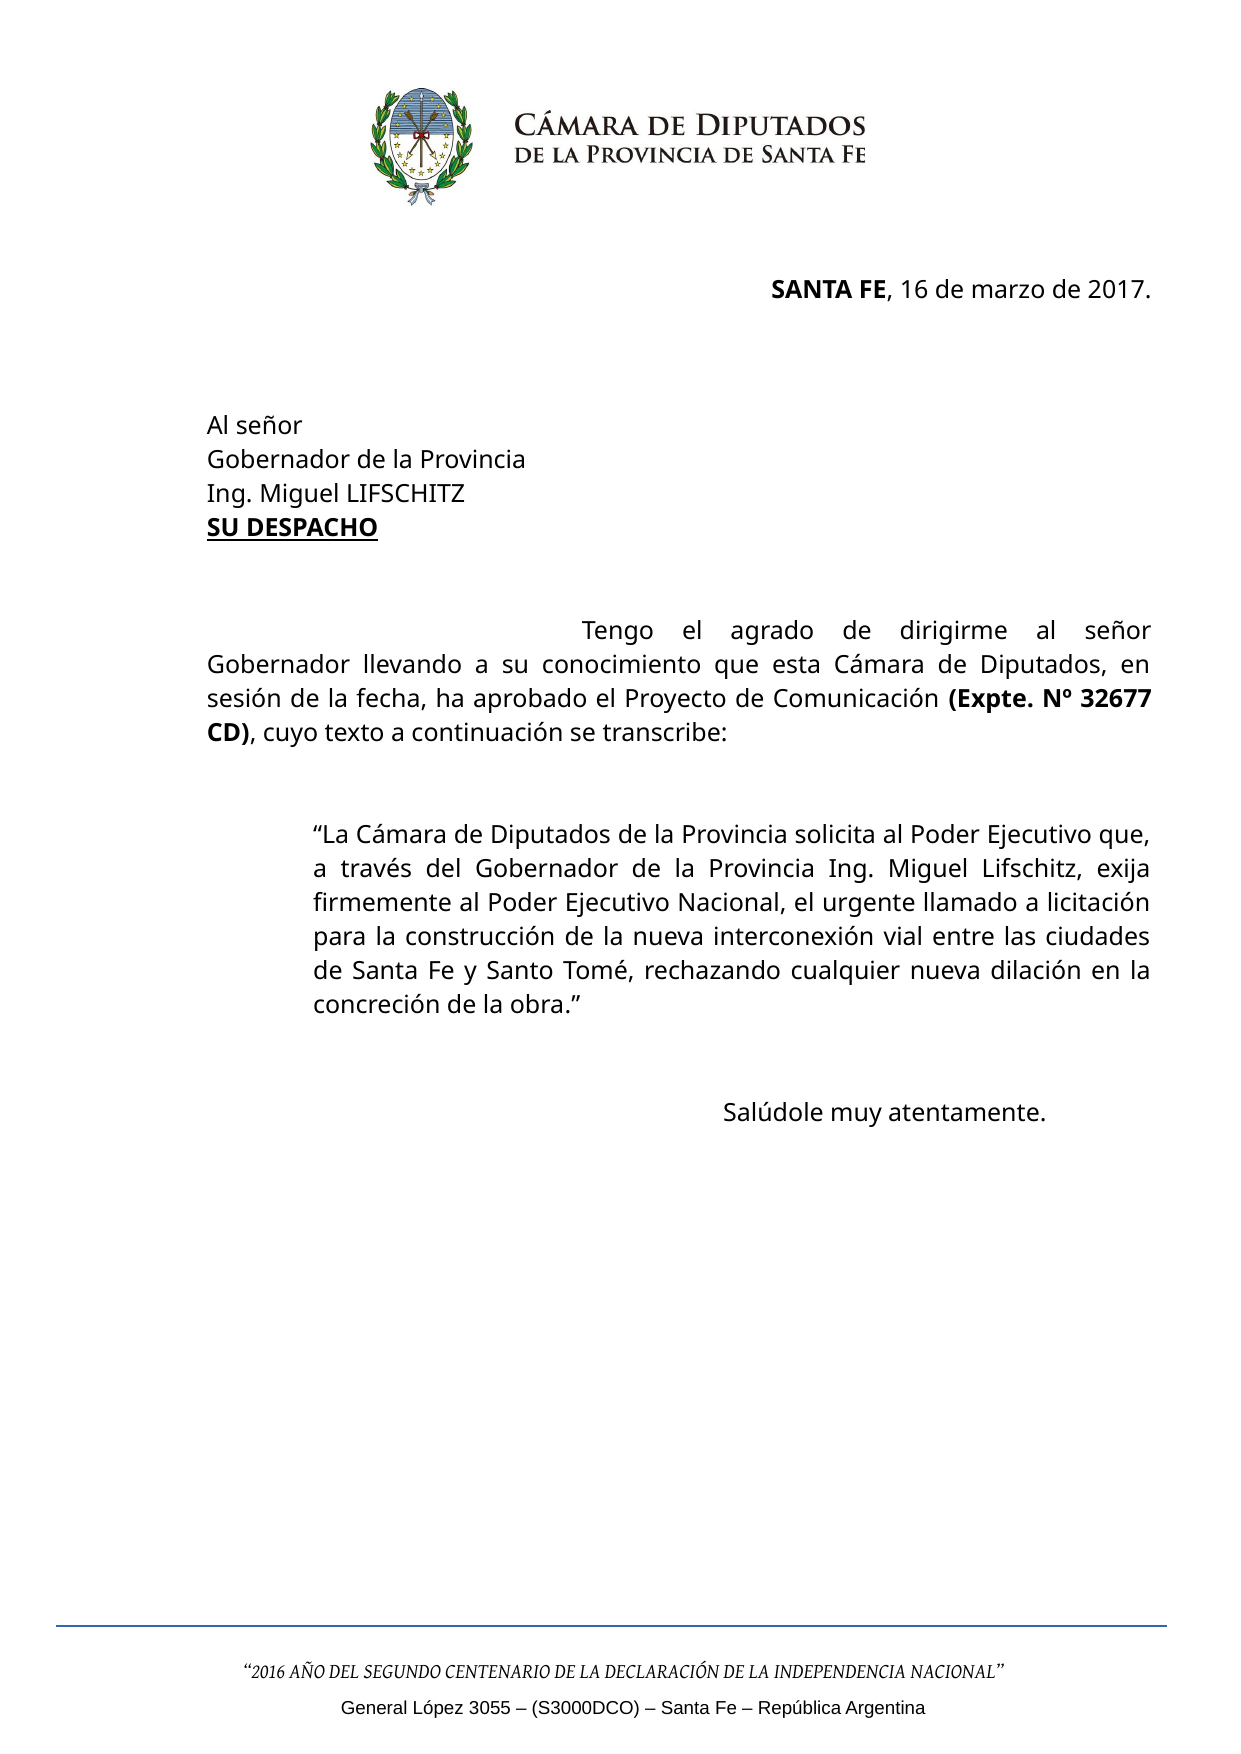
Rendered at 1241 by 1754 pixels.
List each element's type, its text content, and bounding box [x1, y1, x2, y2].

text SU DESPACHO [207, 510, 1152, 544]
text “La Cámara de Diputados de la Provincia solicita al Poder Ejecutivo que, a través del Gobernador de la Provincia Ing. Miguel Lifschitz, exija firmemente al Poder Ejecutivo Nacional, el urgente llamado a licitación para la construcción de la nueva interconexión vial entre las ciudades de Santa Fe y Santo Tomé, rechazando cualquier nueva dilación en la concreción de la obra.” [313, 817, 1152, 1021]
text SANTA FE, 16 de marzo de 2017. [207, 272, 1152, 306]
text Tengo el agrado de dirigirme al señor Gobernador llevando a su conocimiento que esta Cámara de Diputados, en sesión de la fecha, ha aprobado el Proyecto de Comunicación (Expte. Nº 32677 CD), cuyo texto a continuación se transcribe: [207, 612, 1152, 748]
text Ing. Miguel LIFSCHITZ [207, 476, 1152, 510]
picture [370, 88, 866, 210]
text Salúdole muy atentamente. [649, 1095, 1152, 1129]
text Gobernador de la Provincia [207, 442, 1152, 476]
text Al señor [207, 408, 1152, 442]
